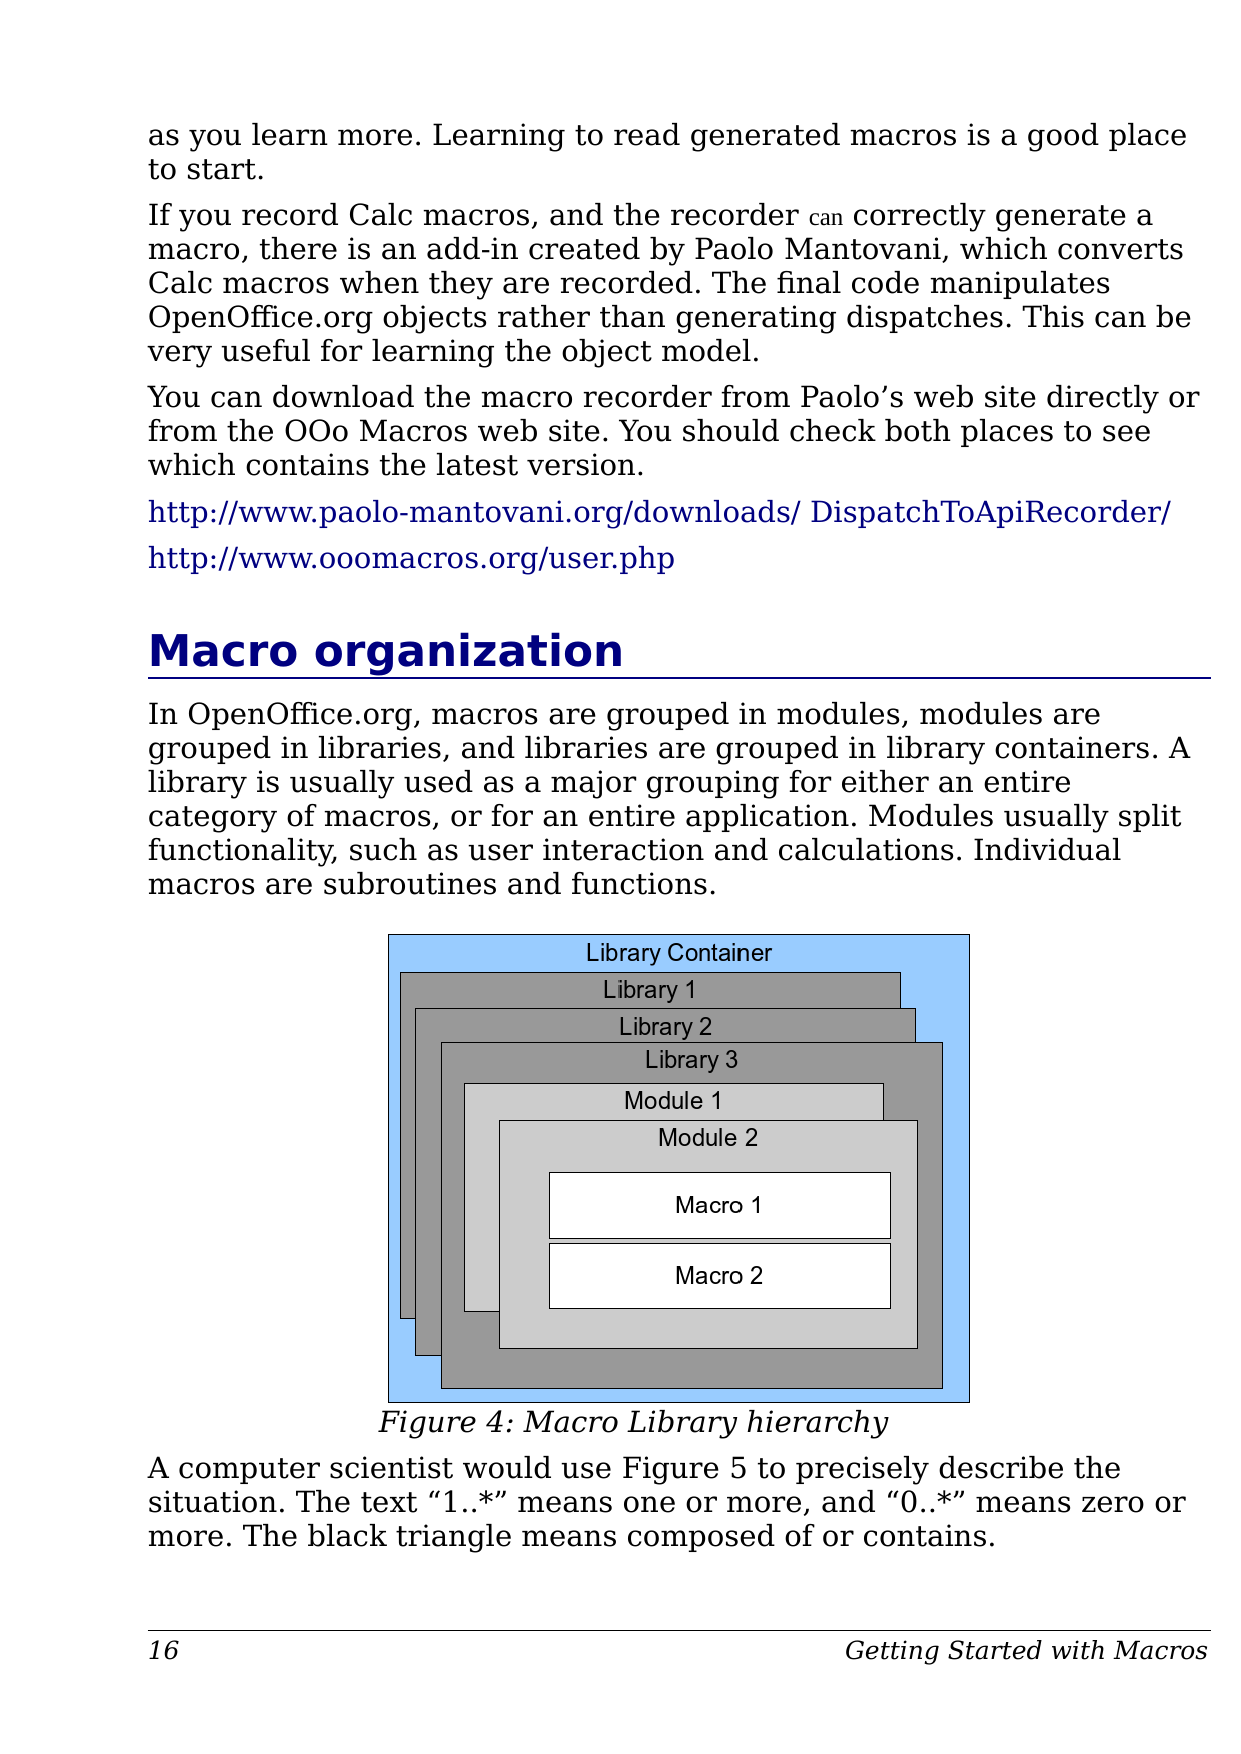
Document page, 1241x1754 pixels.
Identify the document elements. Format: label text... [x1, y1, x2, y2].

subtitle Macro organization [148, 626, 1211, 677]
text If you record Calc macros, and the recorder can correctly generate a macro, there is an add-in created by Paolo Mantovani, which converts Calc macros when they are recorded. The final code manipulates OpenOffice.org objects rather than generating dispatches. This can be very useful for learning the object model. [148, 198, 1211, 368]
text A computer scientist would use Figure 5 to precisely describe the situation. The text “1..*” means one or more, and “0..*” means zero or more. The black triangle means composed of or contains. [148, 1451, 1211, 1553]
text You can download the macro recorder from Paolo’s web site directly or from the OOo Macros web site. You should check both places to see which contains the latest version. [148, 381, 1211, 483]
text http://www.paolo-mantovani.org/downloads/ DispatchToApiRecorder/ [148, 495, 1211, 529]
picture [378, 926, 981, 1405]
text In OpenOffice.org, macros are grouped in modules, modules are grouped in libraries, and libraries are grouped in library containers. A library is usually used as a major grouping for either an entire category of macros, or for an entire application. Modules usually split functionality, such as user interaction and calculations. Individual macros are subroutines and functions. [148, 697, 1211, 901]
text as you learn more. Learning to read generated macros is a good place to start. [148, 118, 1211, 186]
text http://www.ooomacros.org/user.php [148, 542, 1211, 576]
text Figure 4: Macro Library hierarchy [378, 1405, 980, 1439]
